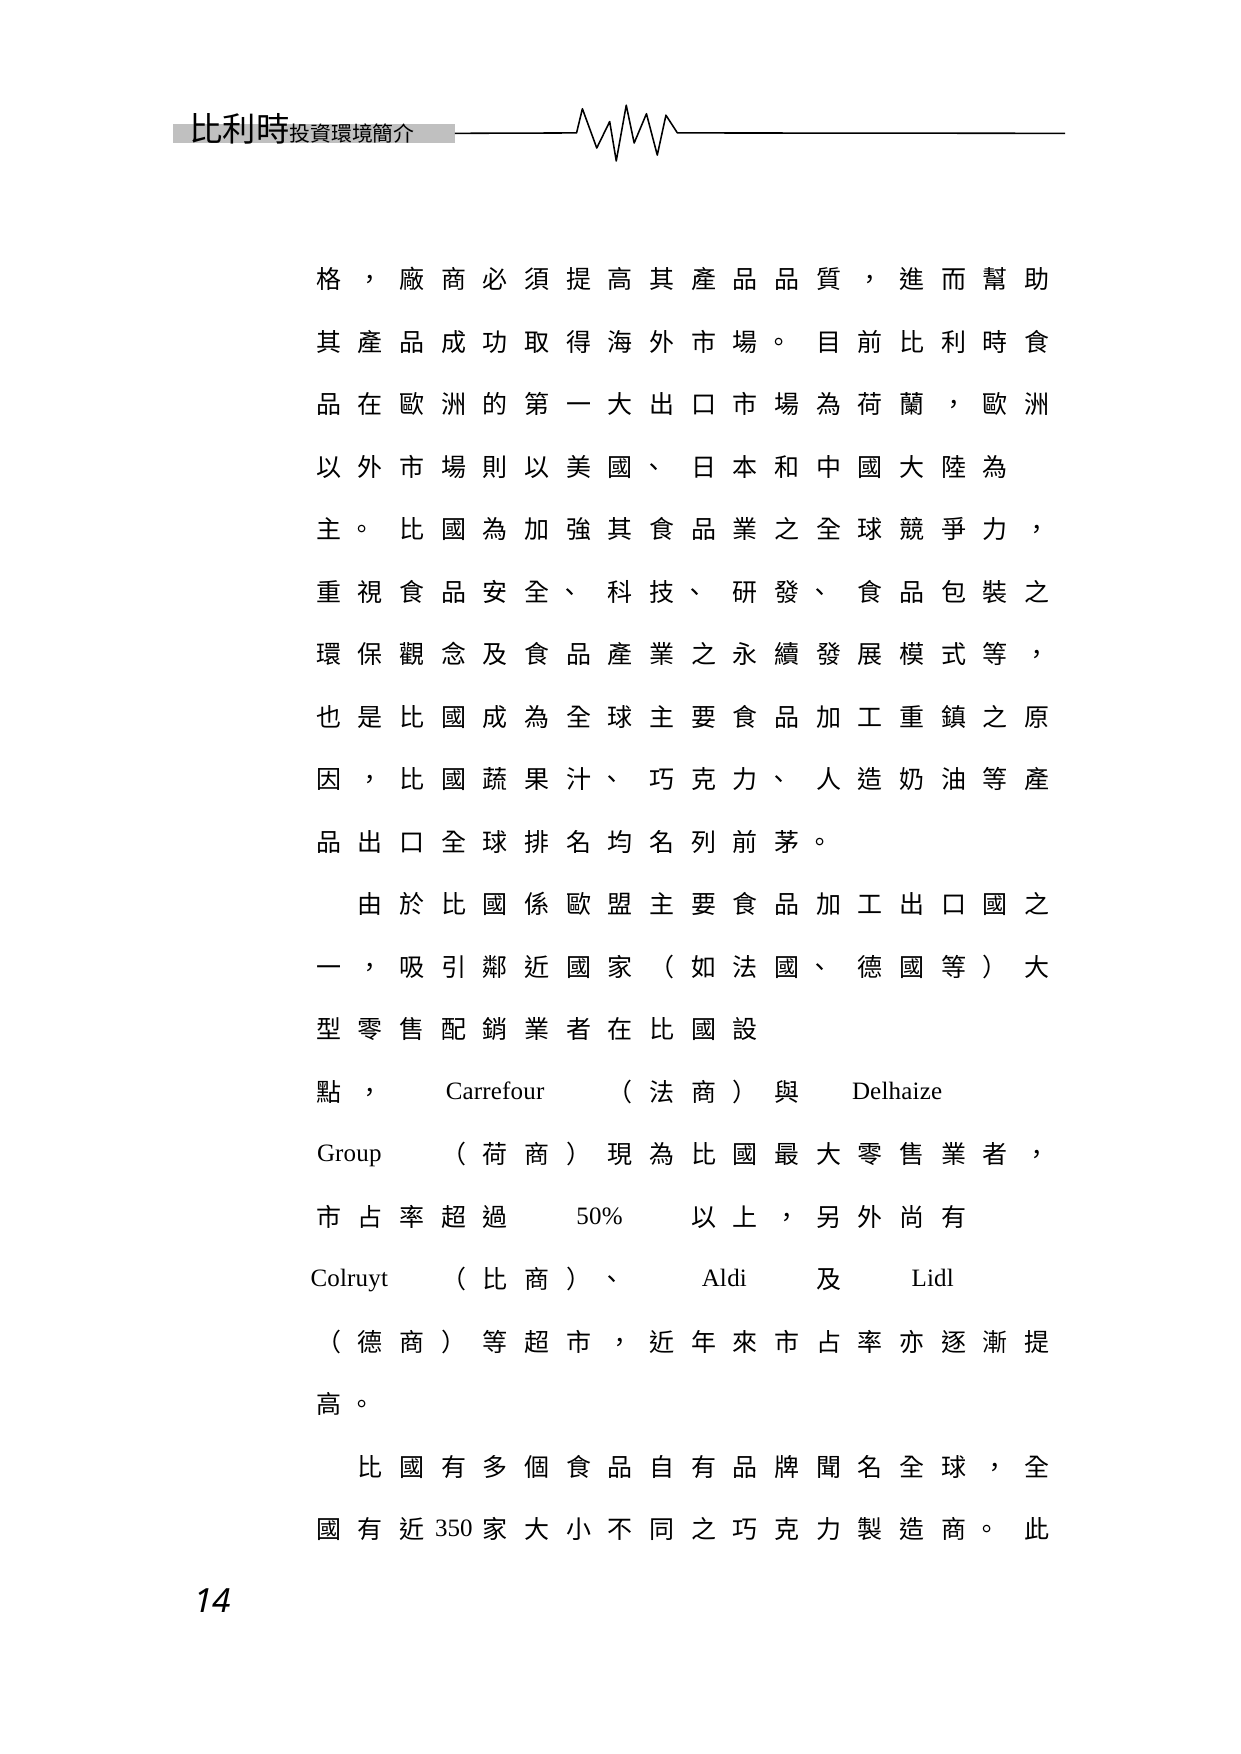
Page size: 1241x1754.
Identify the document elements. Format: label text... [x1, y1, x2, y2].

text 比國有多個食品自有品牌聞名全球，全國有近350家大小不同之巧克力製造商。此 [281, 1424, 1058, 1549]
text 由於比國係歐盟主要食品加工出口國之一，吸引鄰近國家（如法國、德國等）大型零售配銷業者在比國設點，Carrefour（法商）與Delhaize Group（荷商）現為比國最大零售業者，市占率超過50%以上，另外尚有Colruyt（比商）、Aldi及Lidl（德商）等超市，近年來市占率亦逐漸提高。 [281, 861, 1058, 1424]
text 格，廠商必須提高其產品品質，進而幫助其產品成功取得海外市場。目前比利時食品在歐洲的第一大出口市場為荷蘭，歐洲以外市場則以美國、日本和中國大陸為主。比國為加強其食品業之全球競爭力，重視食品安全、科技、研發、食品包裝之環保觀念及食品產業之永續發展模式等，也是比國成為全球主要食品加工重鎮之原因，比國蔬果汁、巧克力、人造奶油等產品出口全球排名均名列前茅。 [281, 236, 1058, 861]
